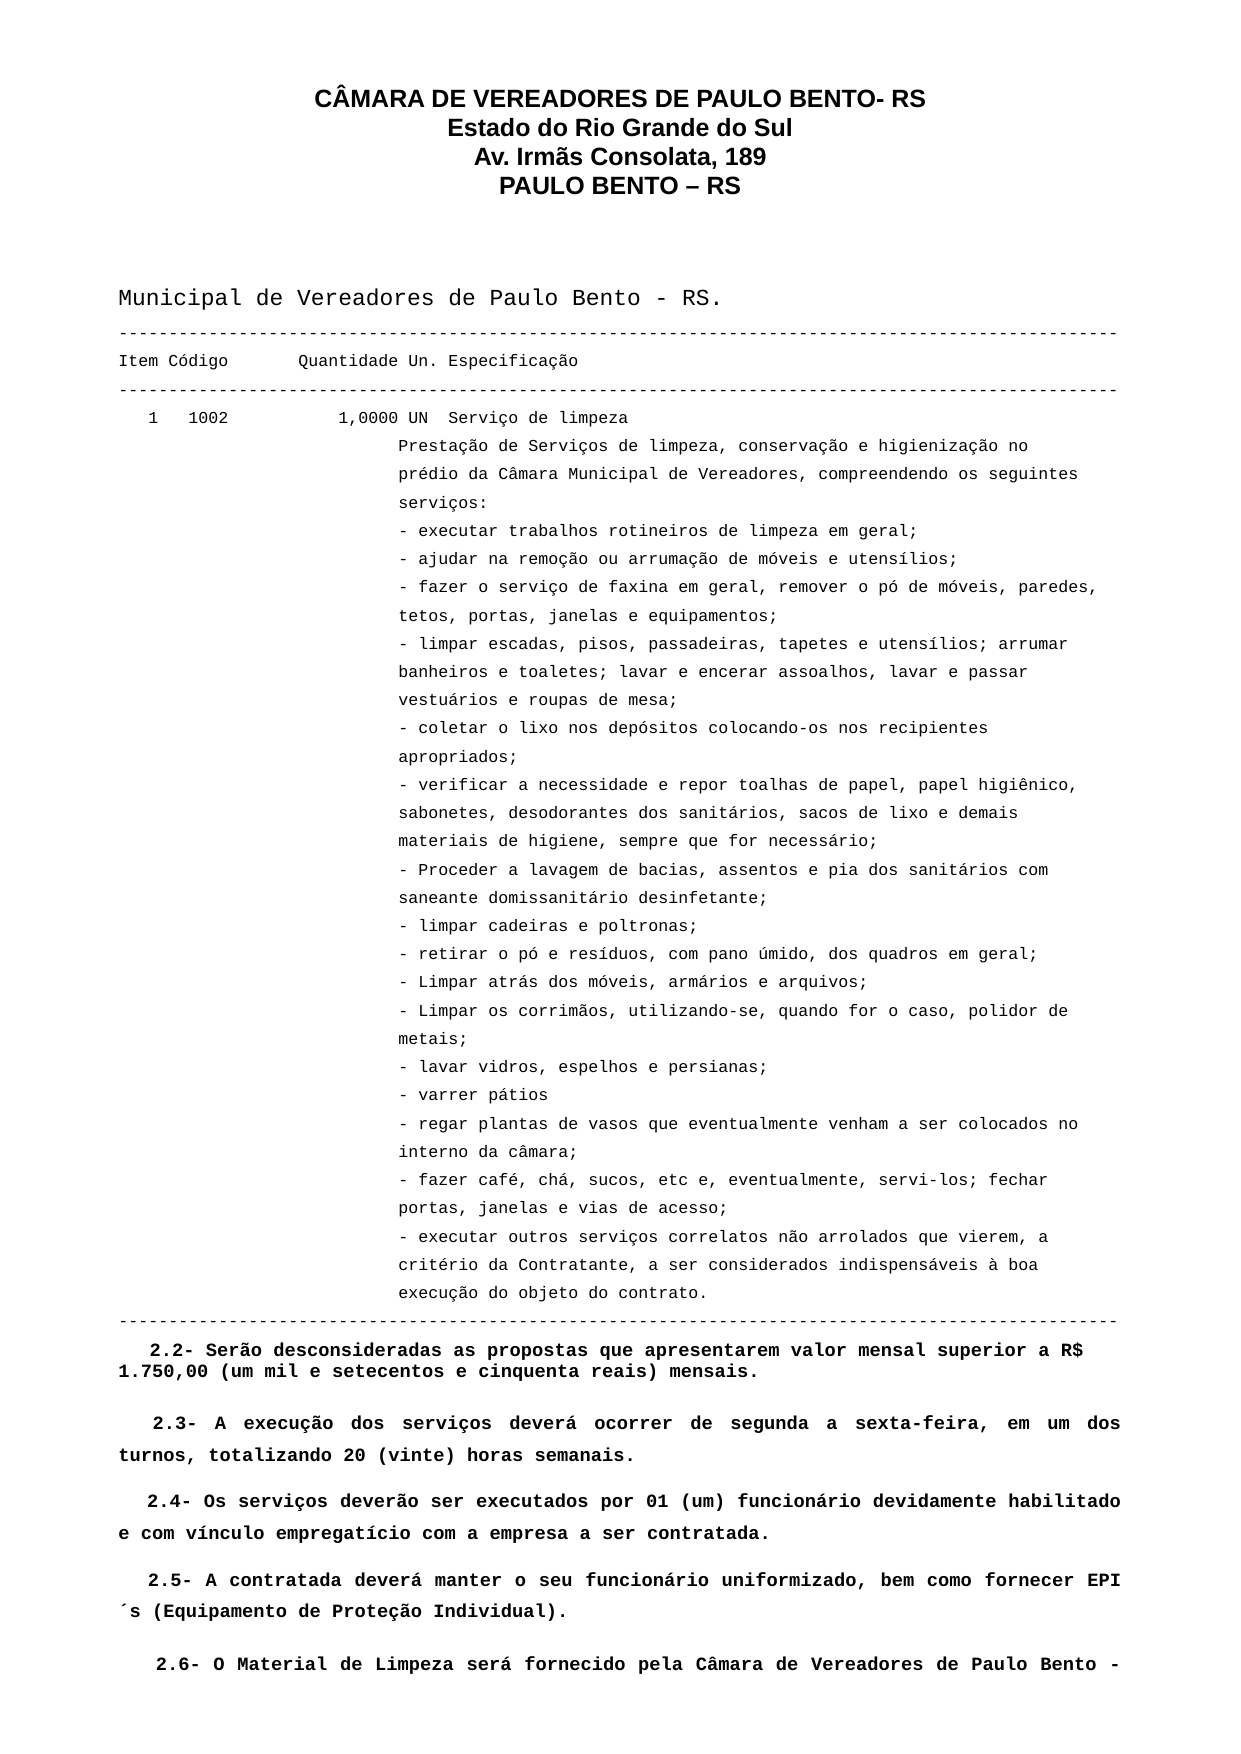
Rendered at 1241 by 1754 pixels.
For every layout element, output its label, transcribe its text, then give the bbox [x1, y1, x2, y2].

text 2.2- Serão desconsideradas as propostas que apresentarem valor mensal superior a R$ 1.750,00 (um mil e setecentos e cinquenta reais) mensais. [118, 1341, 1122, 1383]
text ---------------------------------------------------------------------------------------------------- Item Código Quantidade Un. Especificação ---------------------------------------------------------------------------------------------------- 1 1002 1,0000 UN Serviço de limpeza Prestação de Serviços de limpeza, conservação e higienização no prédio da Câmara Municipal de Vereadores, compreendendo os seguintes serviços: - executar trabalhos rotineiros de limpeza em geral; - ajudar na remoção ou arrumação de móveis e utensílios; - fazer o serviço de faxina em geral, remover o pó de móveis, paredes, tetos, portas, janelas e equipamentos; - limpar escadas, pisos, passadeiras, tapetes e utensílios; arrumar banheiros e toaletes; lavar e encerar assoalhos, lavar e passar vestuários e roupas de mesa; - coletar o lixo nos depósitos colocando-os nos recipientes apropriados; - verificar a necessidade e repor toalhas de papel, papel higiênico, sabonetes, desodorantes dos sanitários, sacos de lixo e demais materiais de higiene, sempre que for necessário; - Proceder a lavagem de bacias, assentos e pia dos sanitários com saneante domissanitário desinfetante; - limpar cadeiras e poltronas; - retirar o pó e resíduos, com pano úmido, dos quadros em geral; - Limpar atrás dos móveis, armários e arquivos; - Limpar os corrimãos, utilizando-se, quando for o caso, polidor de metais; - lavar vidros, espelhos e persianas; - varrer pátios - regar plantas de vasos que eventualmente venham a ser colocados no interno da câmara; - fazer café, chá, sucos, etc e, eventualmente, servi-los; fechar portas, janelas e vias de acesso; - executar outros serviços correlatos não arrolados que vierem, a critério da Contratante, a ser considerados indispensáveis à boa execução do objeto do contrato. ---------------------------------------------------------------------------------------------------- [118, 325, 1122, 1332]
text 2.3- A execução dos serviços deverá ocorrer de segunda a sexta-feira, em um dos turnos, totalizando 20 (vinte) horas semanais. [118, 1412, 1122, 1467]
text Municipal de Vereadores de Paulo Bento - RS. [118, 286, 1122, 312]
text 2.6- O Material de Limpeza será fornecido pela Câmara de Vereadores de Paulo Bento [118, 1647, 1122, 1676]
text 2.4- Os serviços deverão ser executados por 01 (um) funcionário devidamente habilitado e com vínculo empregatício com a empresa a ser contratada. [118, 1490, 1122, 1545]
text 2.5- A contratada deverá manter o seu funcionário uniformizado, bem como fornecer EPI´s (Equipamento de Proteção Individual). [118, 1568, 1122, 1623]
